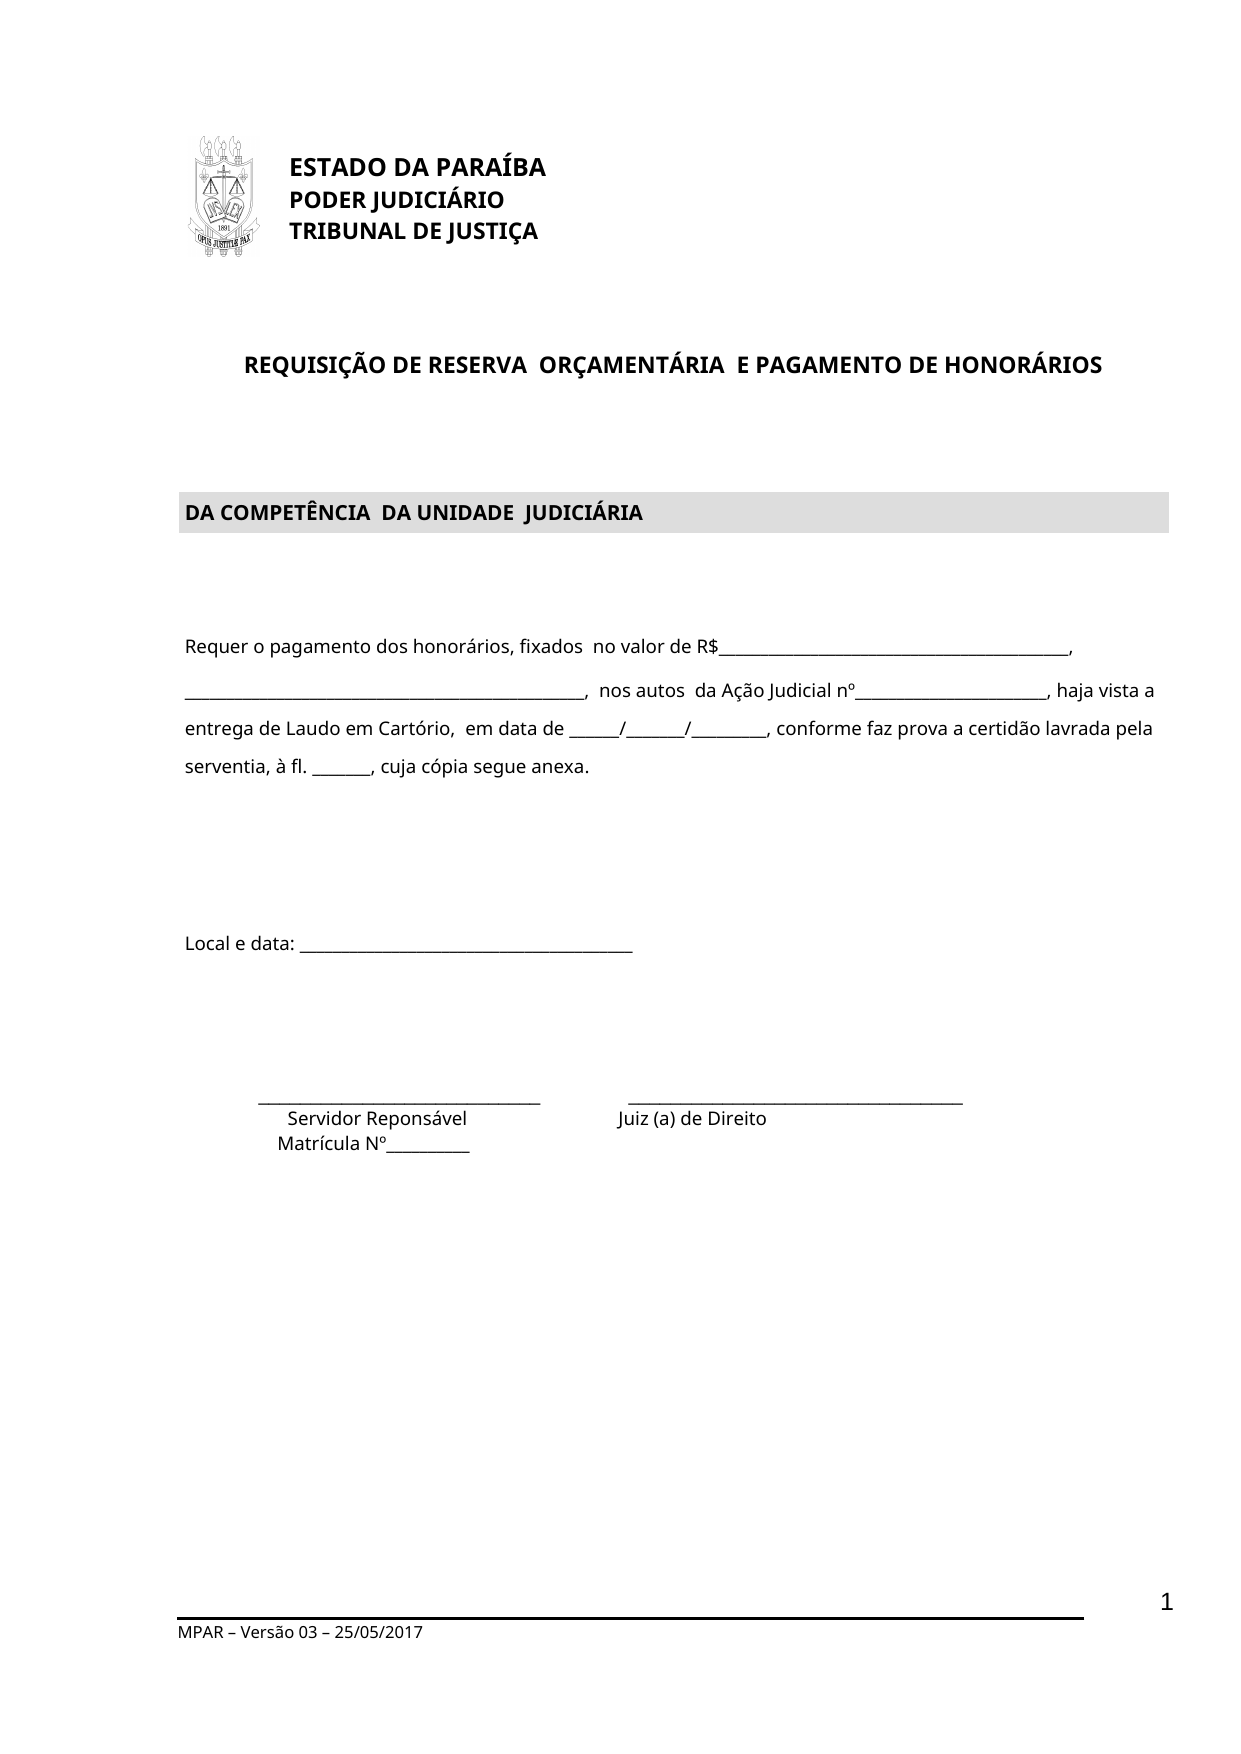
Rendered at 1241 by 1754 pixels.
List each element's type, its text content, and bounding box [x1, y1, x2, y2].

table_cell Requer o pagamento dos honorários, fixados no valor de R$__________________________________________, ________________________________________________, nos autos da Ação Judicial nº_______________________, haja vista a entrega de Laudo em Cartório, em data de ______/_______/_________, conforme faz prova a certidão lavrada pela serventia, à fl. _______, cuja cópia segue anexa. Local e data: ________________________________________ ___________________________ ________________________________ Servidor Reponsável Juiz (a) de Direito Matrícula Nº__________ [179, 533, 1169, 1224]
table_header DA COMPETÊNCIA DA UNIDADE JUDICIÁRIA [179, 492, 1169, 533]
text REQUISIÇÃO DE RESERVA ORÇAMENTÁRIA E PAGAMENTO DE HONORÁRIOS [177, 349, 1175, 380]
picture [187, 136, 260, 257]
